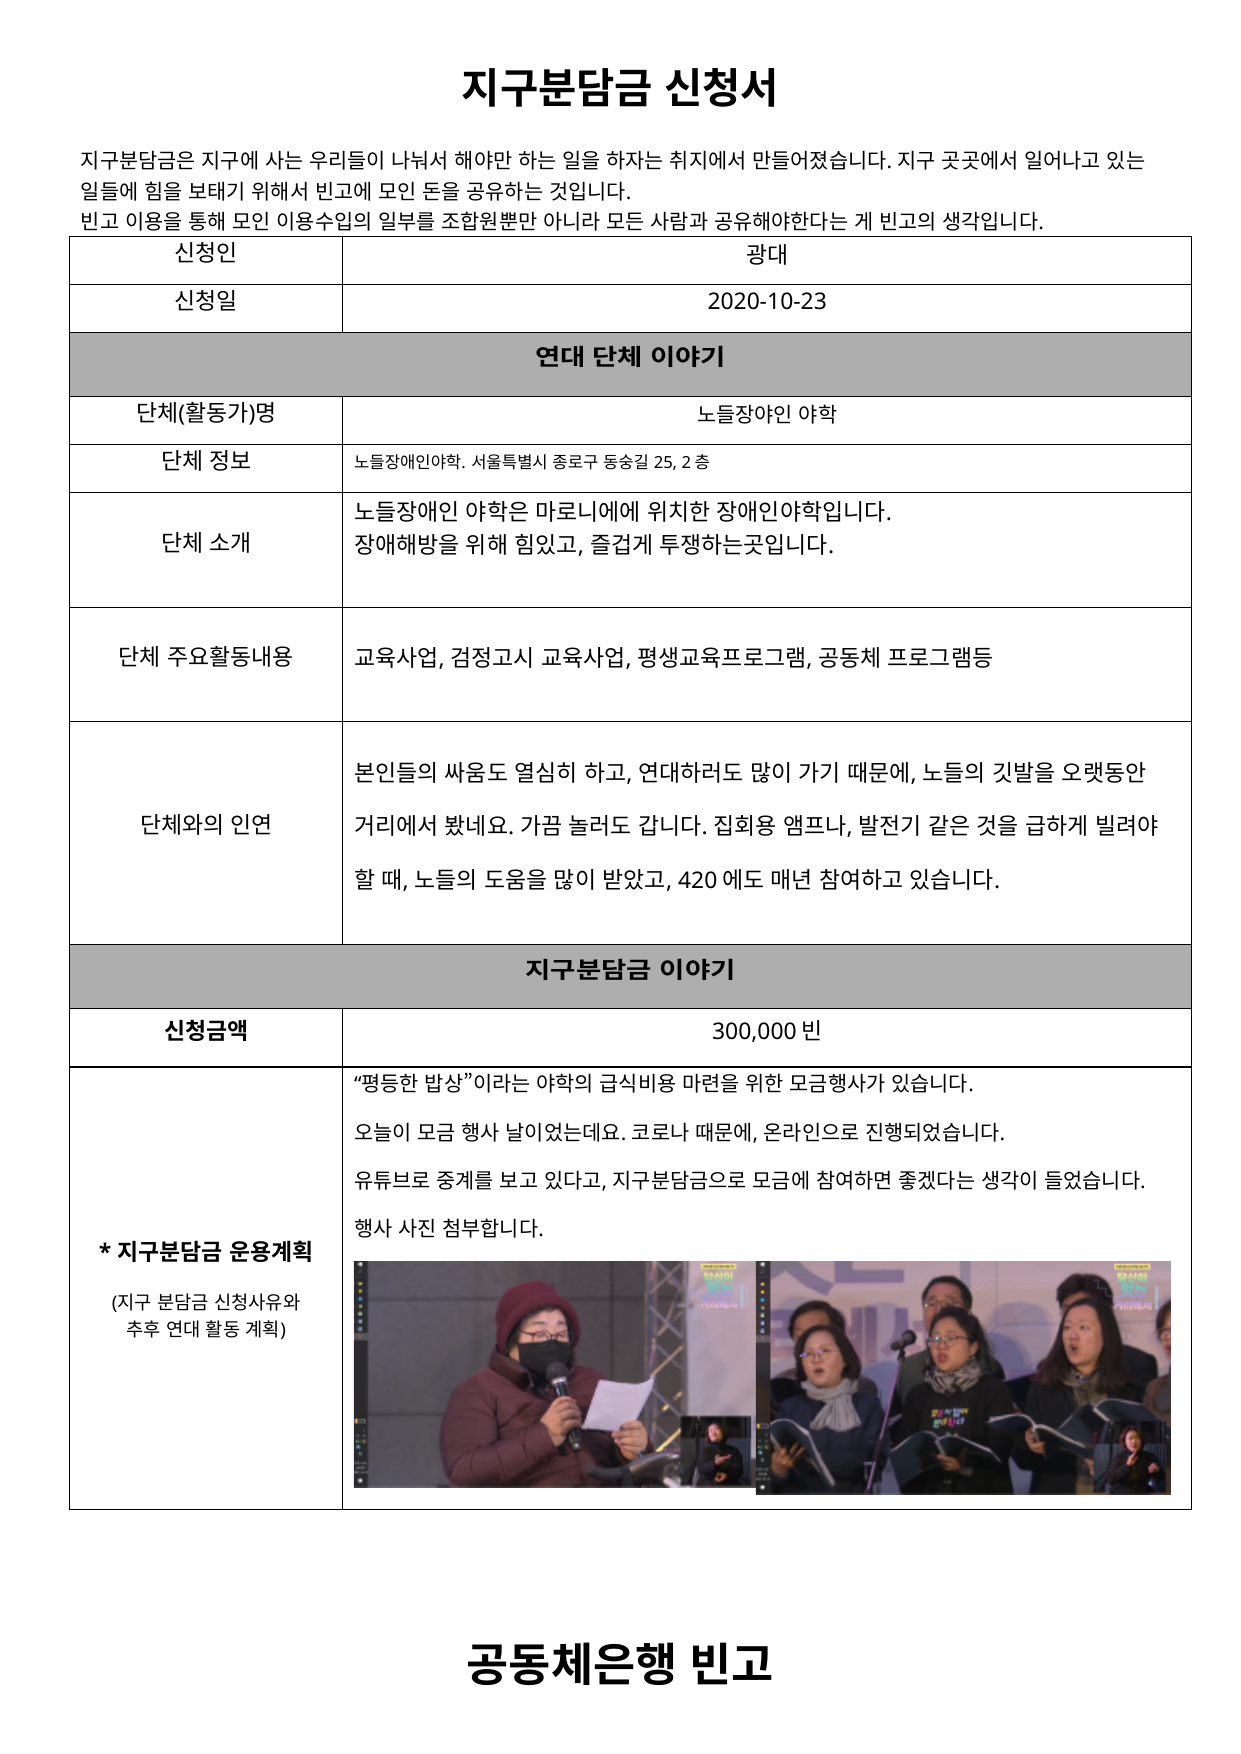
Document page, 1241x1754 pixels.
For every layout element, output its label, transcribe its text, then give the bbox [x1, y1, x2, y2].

table_cell 단체 소개 [70, 493, 342, 607]
table_cell * 지구분담금 운용계획 (지구 분담금 신청사유와 추후 연대 활동 계획) [70, 1068, 342, 1509]
table_cell 단체 정보 [70, 445, 342, 492]
table_cell 지구분담금 이야기 [70, 945, 1191, 1008]
table_cell 2020-10-23 [343, 285, 1191, 332]
table_cell 교육사업, 검정고시 교육사업, 평생교육프로그램, 공동체 프로그램등 [343, 608, 1191, 721]
table_cell 신청금액 [70, 1009, 342, 1066]
table_cell 단체(활동가)명 [70, 397, 342, 444]
table_cell “평등한 밥상”이라는 야학의 급식비용 마련을 위한 모금행사가 있습니다. 오늘이 모금 행사 날이었는데요. 코로나 때문에, 온라인으로 진행되었습니다. 유튜브로 중계를 보고 있다고, 지구분담금으로 모금에 참여하면 좋겠다는 생각이 들었습니다. 행사 사진 첨부합니다. [343, 1068, 1191, 1509]
table_cell 노들장야인 야학 [343, 397, 1191, 444]
table_cell 연대 단체 이야기 [70, 333, 1191, 396]
table_cell 노들장애인야학. 서울특별시 종로구 동숭길 25, 2층 [343, 445, 1191, 492]
table_cell 단체와의 인연 [70, 722, 342, 944]
table_cell 본인들의 싸움도 열심히 하고, 연대하러도 많이 가기 때문에, 노들의 깃발을 오랫동안 거리에서 봤네요. 가끔 놀러도 갑니다. 집회용 앰프나, 발전기 같은 것을 급하게 빌려야 할 때, 노들의 도움을 많이 받았고, 420에도 매년 참여하고 있습니다. [343, 722, 1191, 944]
table_cell 단체 주요활동내용 [70, 608, 342, 721]
table_cell 광대 [343, 237, 1191, 284]
table_cell 신청일 [70, 285, 342, 332]
table_cell 신청인 [70, 237, 342, 284]
table_cell 300,000빈 [343, 1009, 1191, 1066]
table_header 지구분담금은 지구에 사는 우리들이 나눠서 해야만 하는 일을 하자는 취지에서 만들어졌습니다. 지구 곳곳에서 일어나고 있는 일들에 힘을 보태기 위해서 빈고에 모인 돈을 공유하는 것입니다. 빈고 이용을 통해 모인 이용수입의 일부를 조합원뿐만 아니라 모든 사람과 공유해야한다는 게 빈고의 생각입니다. [69, 145, 1191, 236]
table_cell 노들장애인 야학은 마로니에에 위치한 장애인야학입니다. 장애해방을 위해 힘있고, 즐겁게 투쟁하는곳입니다. [343, 493, 1191, 607]
